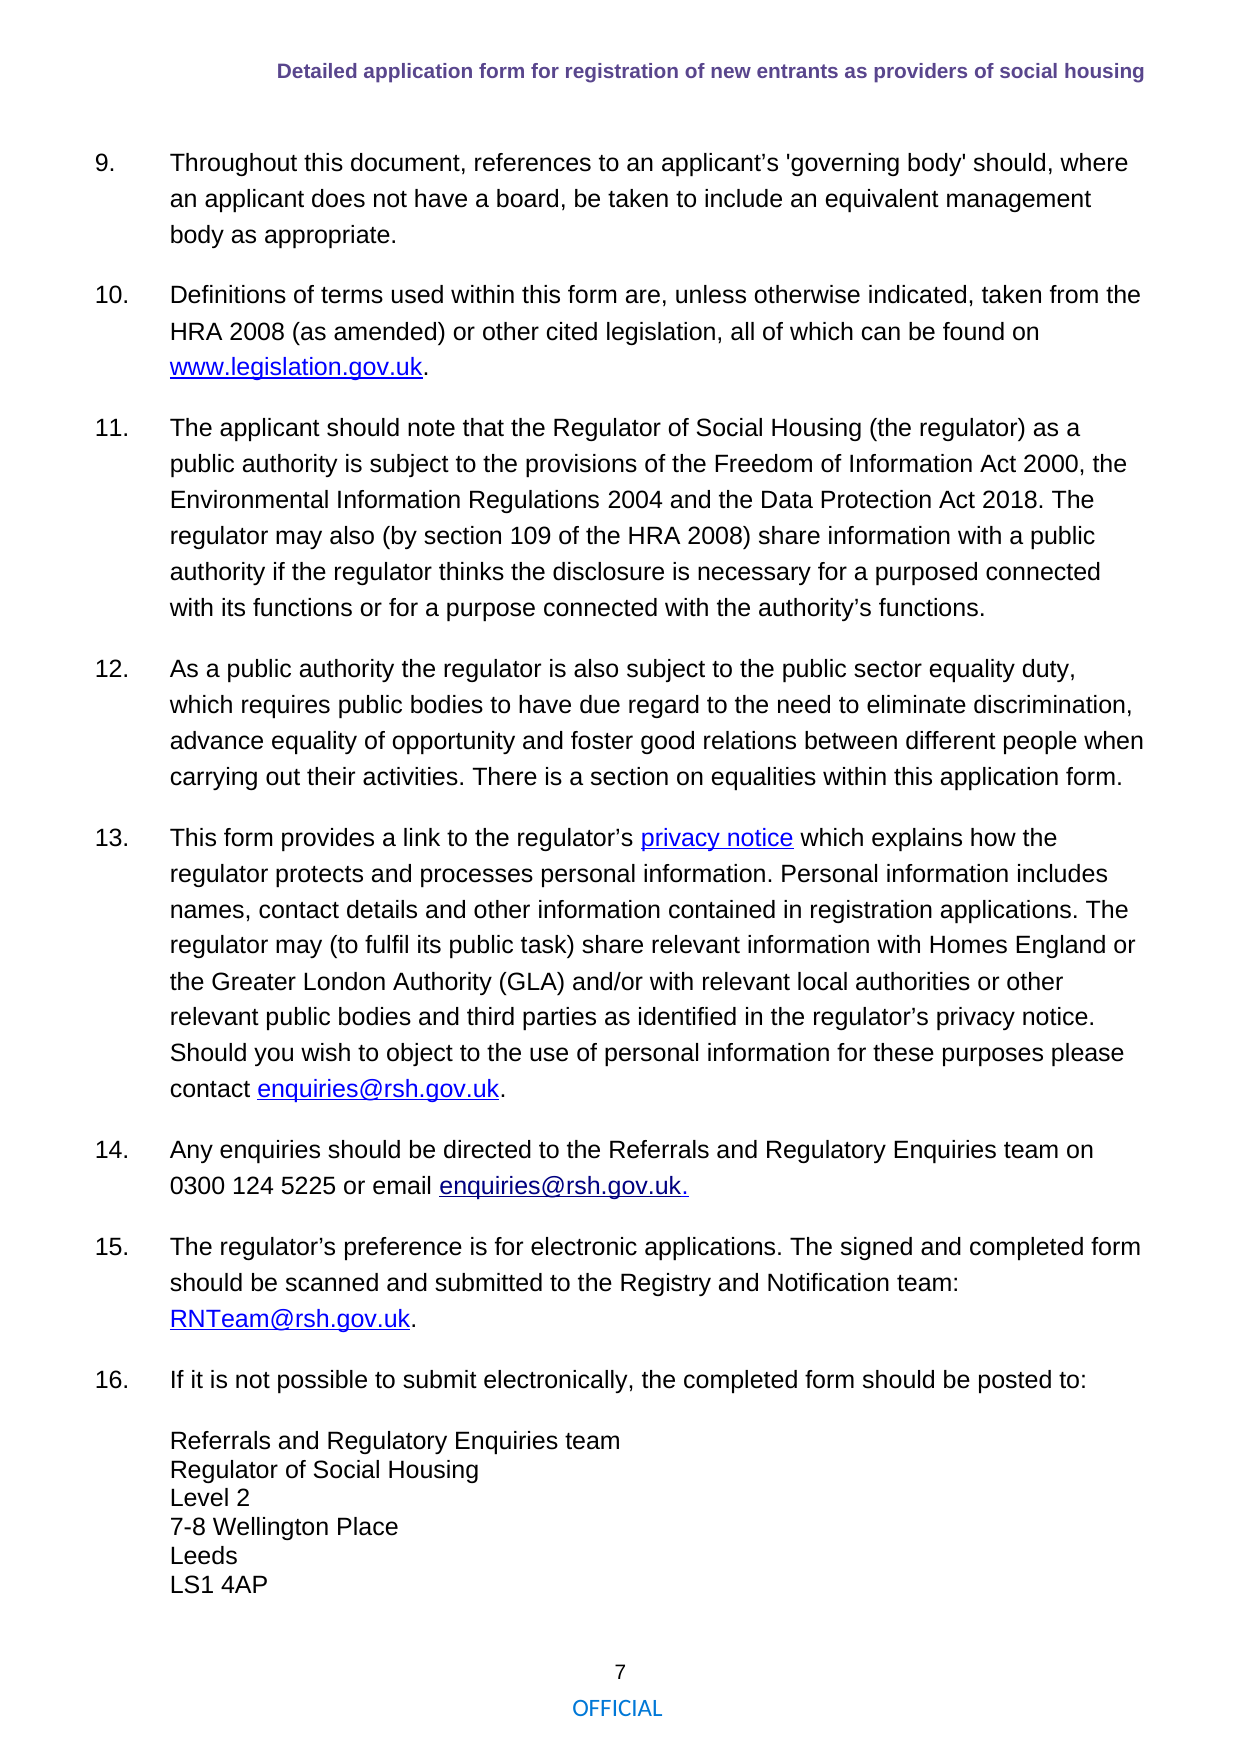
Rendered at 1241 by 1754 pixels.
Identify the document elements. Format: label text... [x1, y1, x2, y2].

text 7-8 Wellington Place [169, 1512, 1128, 1541]
text Referrals and Regulatory Enquiries team Regulator of Social Housing Level 2 [169, 1426, 1128, 1512]
list The regulator’s preference is for electronic applications. The signed and completed form should be scanned and submitted to the Registry and Notification team: RNTeam@rsh.gov.uk. [94, 1232, 1146, 1333]
list If it is not possible to submit electronically, the completed form should be posted to: [94, 1365, 1146, 1394]
text Leeds [169, 1541, 1128, 1569]
list Definitions of terms used within this form are, unless otherwise indicated, taken from the HRA 2008 (as amended) or other cited legislation, all of which can be found on www.legislation.gov.uk. [94, 281, 1146, 381]
list As a public authority the regulator is also subject to the public sector equality duty, which requires public bodies to have due regard to the need to eliminate discrimination, advance equality of opportunity and foster good relations between different people when carrying out their activities. There is a section on equalities within this application form. [94, 654, 1146, 791]
text LS1 4AP [169, 1569, 1128, 1598]
list This form provides a link to the regulator’s privacy notice which explains how the regulator protects and processes personal information. Personal information includes names, contact details and other information contained in registration applications. The regulator may (to fulfil its public task) share relevant information with Homes England or the Greater London Authority (GLA) and/or with relevant local authorities or other relevant public bodies and third parties as identified in the regulator’s privacy notice. Should you wish to object to the use of personal information for these purposes please contact enquiries@rsh.gov.uk. [94, 823, 1146, 1103]
list Any enquiries should be directed to the Referrals and Regulatory Enquiries team on 0300 124 5225 or email enquiries@rsh.gov.uk. [94, 1135, 1146, 1200]
list The applicant should note that the Regulator of Social Housing (the regulator) as a public authority is subject to the provisions of the Freedom of Information Act 2000, the Environmental Information Regulations 2004 and the Data Protection Act 2018. The regulator may also (by section 109 of the HRA 2008) share information with a public authority if the regulator thinks the disclosure is necessary for a purposed connected with its functions or for a purpose connected with the authority’s functions. [94, 413, 1146, 622]
list Throughout this document, references to an applicant’s 'governing body' should, where an applicant does not have a board, be taken to include an equivalent management body as appropriate. [94, 148, 1146, 248]
